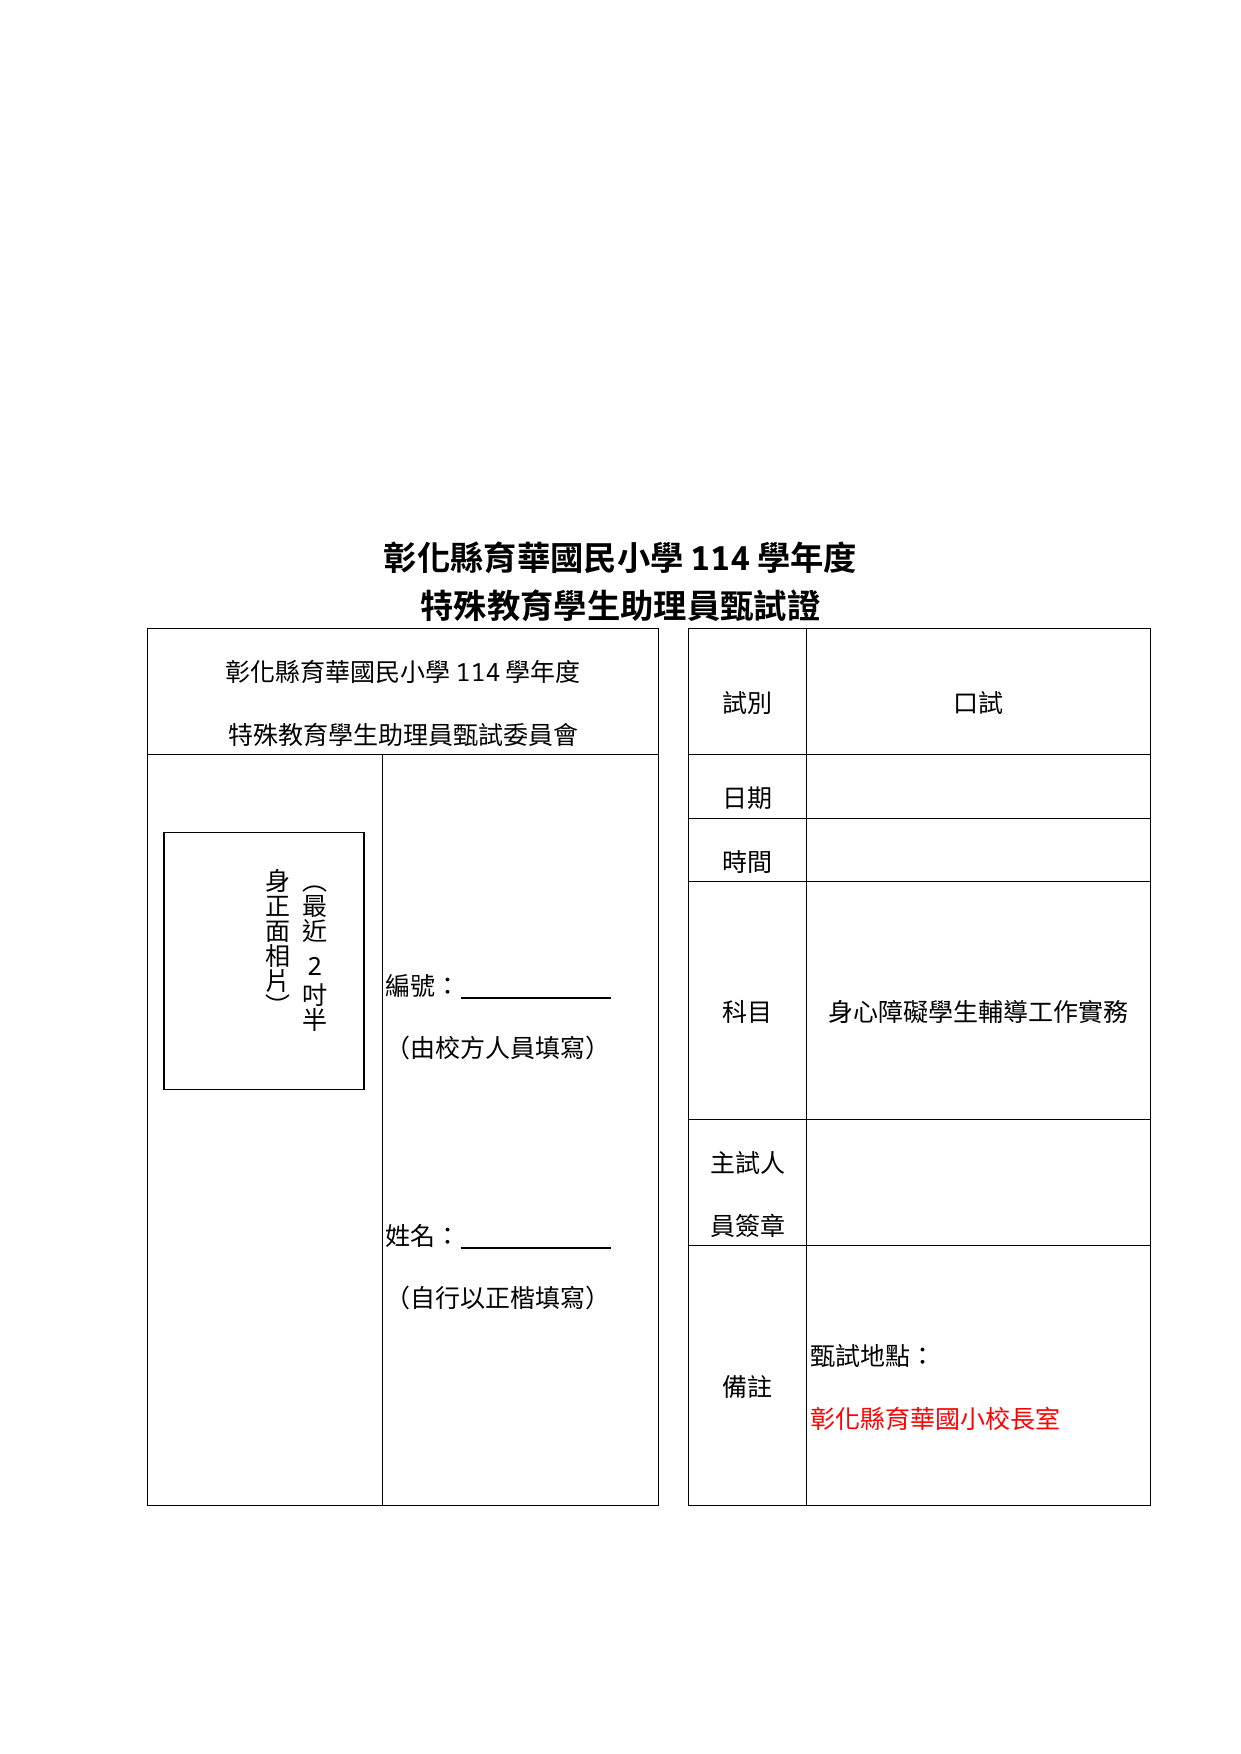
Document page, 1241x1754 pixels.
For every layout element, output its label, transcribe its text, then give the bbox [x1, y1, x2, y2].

table_header 試別 [689, 629, 806, 754]
table_cell [807, 755, 1150, 818]
table_cell 日期 [689, 755, 806, 818]
table_cell [659, 1119, 688, 1505]
table_cell [659, 818, 688, 881]
table_cell 備註 [689, 1246, 806, 1505]
table_cell 科目 [689, 882, 806, 1119]
table_cell [659, 881, 688, 1055]
text 彰化縣育華國民小學114學年度 [148, 531, 1092, 580]
table_header [659, 628, 688, 754]
text 特殊教育學生助理員甄試證 [148, 580, 1092, 628]
table_cell 時間 [689, 819, 806, 881]
table_cell 身心障礙學生輔導工作實務 [807, 882, 1150, 1119]
table_cell [807, 1120, 1150, 1245]
table_header 口試 [807, 629, 1150, 754]
table_header 彰化縣育華國民小學114學年度 特殊教育學生助理員甄試委員會 [148, 629, 658, 754]
table_cell 甄試地點： 彰化縣育華國小校長室 [807, 1246, 1150, 1505]
table_cell 編號： （由校方人員填寫） 姓名： （自行以正楷填寫） [383, 755, 658, 1505]
table_cell [659, 1055, 688, 1119]
table_cell [807, 819, 1150, 881]
table_cell 主試人 員簽章 [689, 1120, 806, 1245]
table_cell [659, 754, 688, 818]
table_cell [148, 755, 382, 1505]
